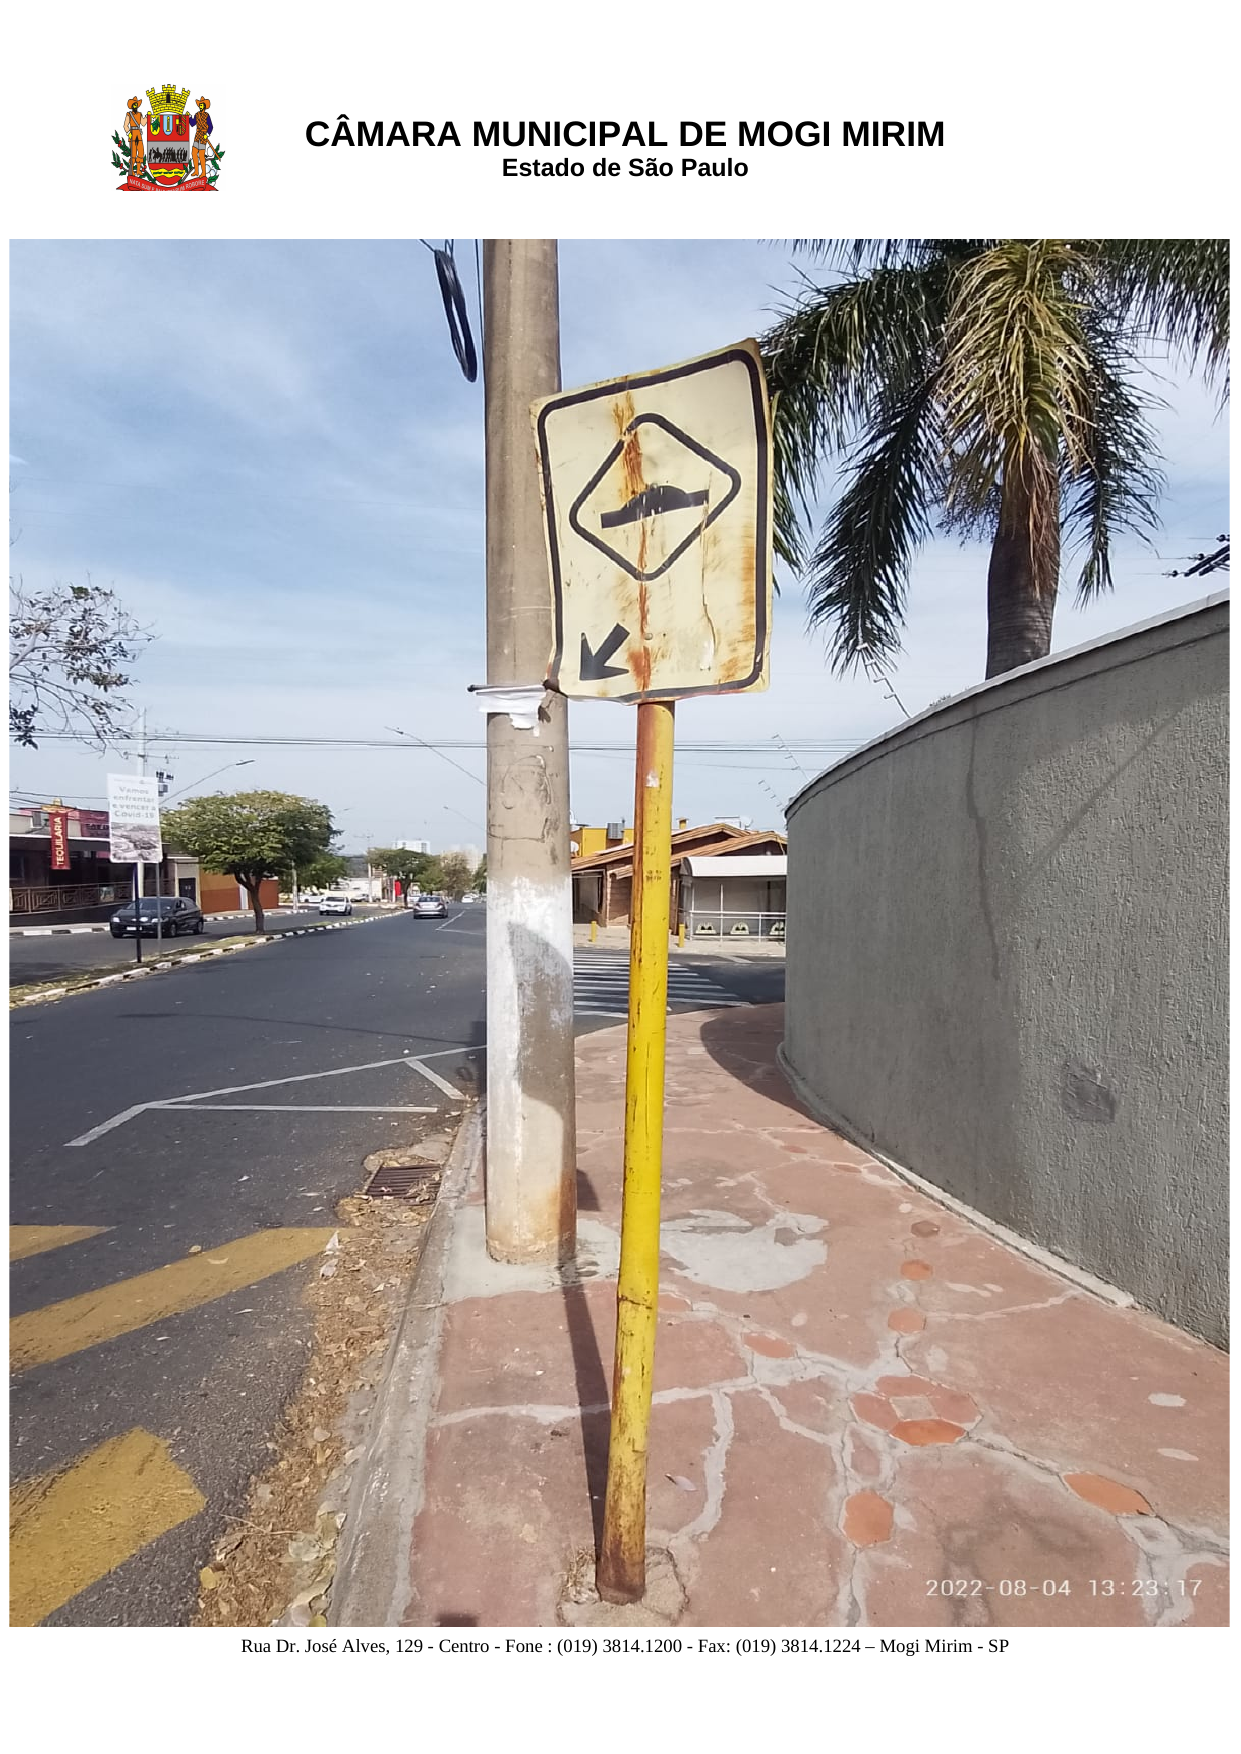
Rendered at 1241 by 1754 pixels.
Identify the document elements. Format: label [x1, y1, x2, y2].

picture [9, 239, 1230, 1627]
picture [110, 84, 226, 191]
